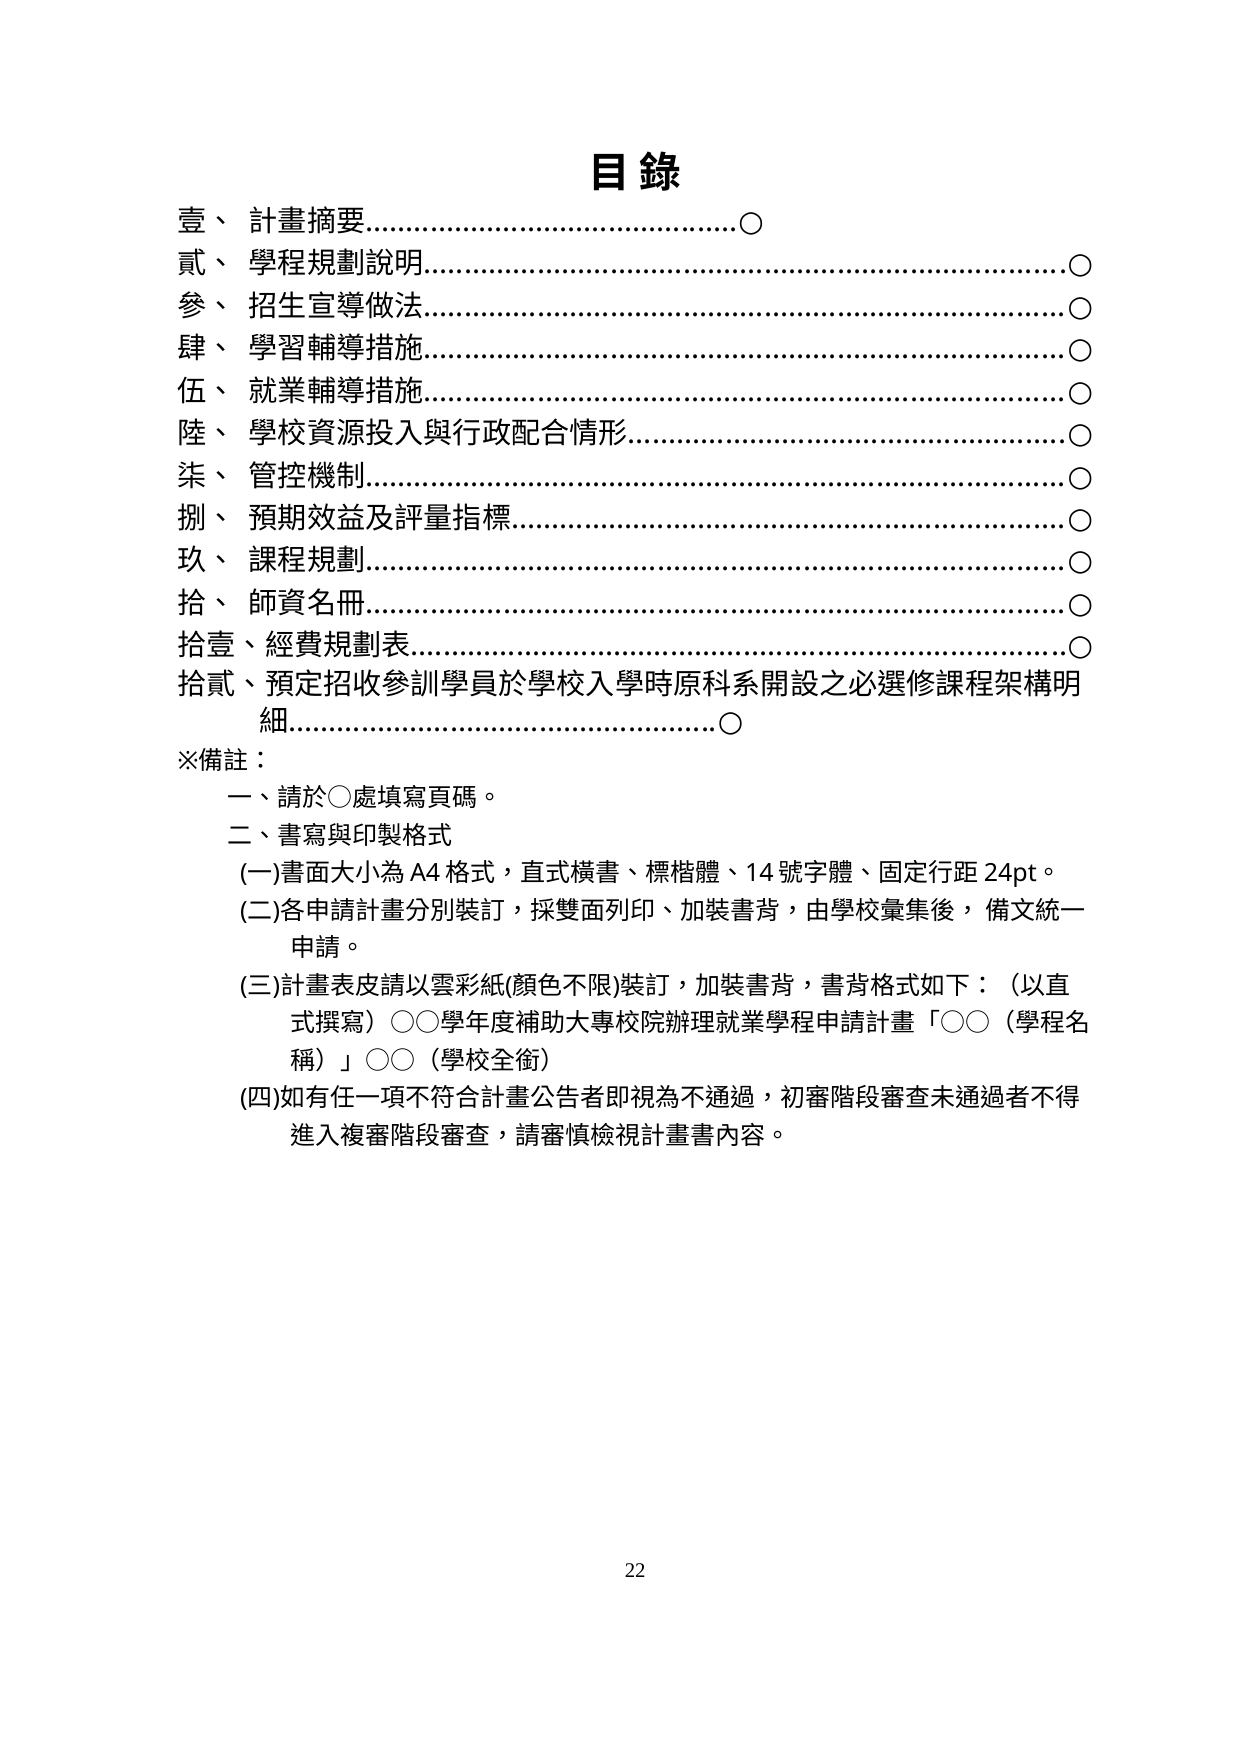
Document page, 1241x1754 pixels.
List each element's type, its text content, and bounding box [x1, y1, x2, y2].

text 捌、 預期效益及評量指標 ○ [177, 494, 1093, 537]
text 肆、 學習輔導措施 ○ [177, 325, 1093, 367]
text 拾壹、經費規劃表 ..○ [177, 622, 1093, 664]
text 柒、 管控機制 ○ [177, 452, 1093, 494]
text (三)計畫表皮請以雲彩紙(顏色不限)裝訂，加裝書背，書背格式如下：（以直式撰寫）○○學年度補助大專校院辦理就業學程申請計畫「○○（學程名稱）」○○（學校全銜） [240, 964, 1092, 1077]
text 參、 招生宣導做法 ○ [177, 282, 1093, 325]
text ※備註： [177, 739, 1092, 777]
text 陸、 學校資源投入與行政配合情形 ○ [177, 410, 1093, 452]
text 二、書寫與印製格式 [227, 814, 1092, 852]
text 拾貳、預定招收參訓學員於學校入學時原科系開設之必選修課程架構明細.....................................................○ [177, 664, 1092, 739]
text (四)如有任一項不符合計畫公告者即視為不通過，初審階段審查未通過者不得進入複審階段審查，請審慎檢視計畫書內容。 [240, 1077, 1092, 1152]
text 壹、 計畫摘要..............................................○ [177, 198, 1093, 240]
text 貳、 學程規劃說明 .○ [177, 240, 1093, 282]
text (二)各申請計畫分別裝訂，採雙面列印、加裝書背，由學校彙集後， 備文統一申請。 [240, 889, 1092, 964]
text 一、請於○處填寫頁碼。 [227, 777, 1092, 814]
text (一)書面大小為A4格式，直式橫書、標楷體、14號字體、固定行距24pt。 [240, 852, 1092, 889]
text 目 錄 [177, 148, 1092, 198]
text 拾、 師資名冊 ○ [177, 579, 1093, 622]
text 玖、 課程規劃 ○ [177, 537, 1093, 579]
text 伍、 就業輔導措施 ○ [177, 367, 1093, 410]
